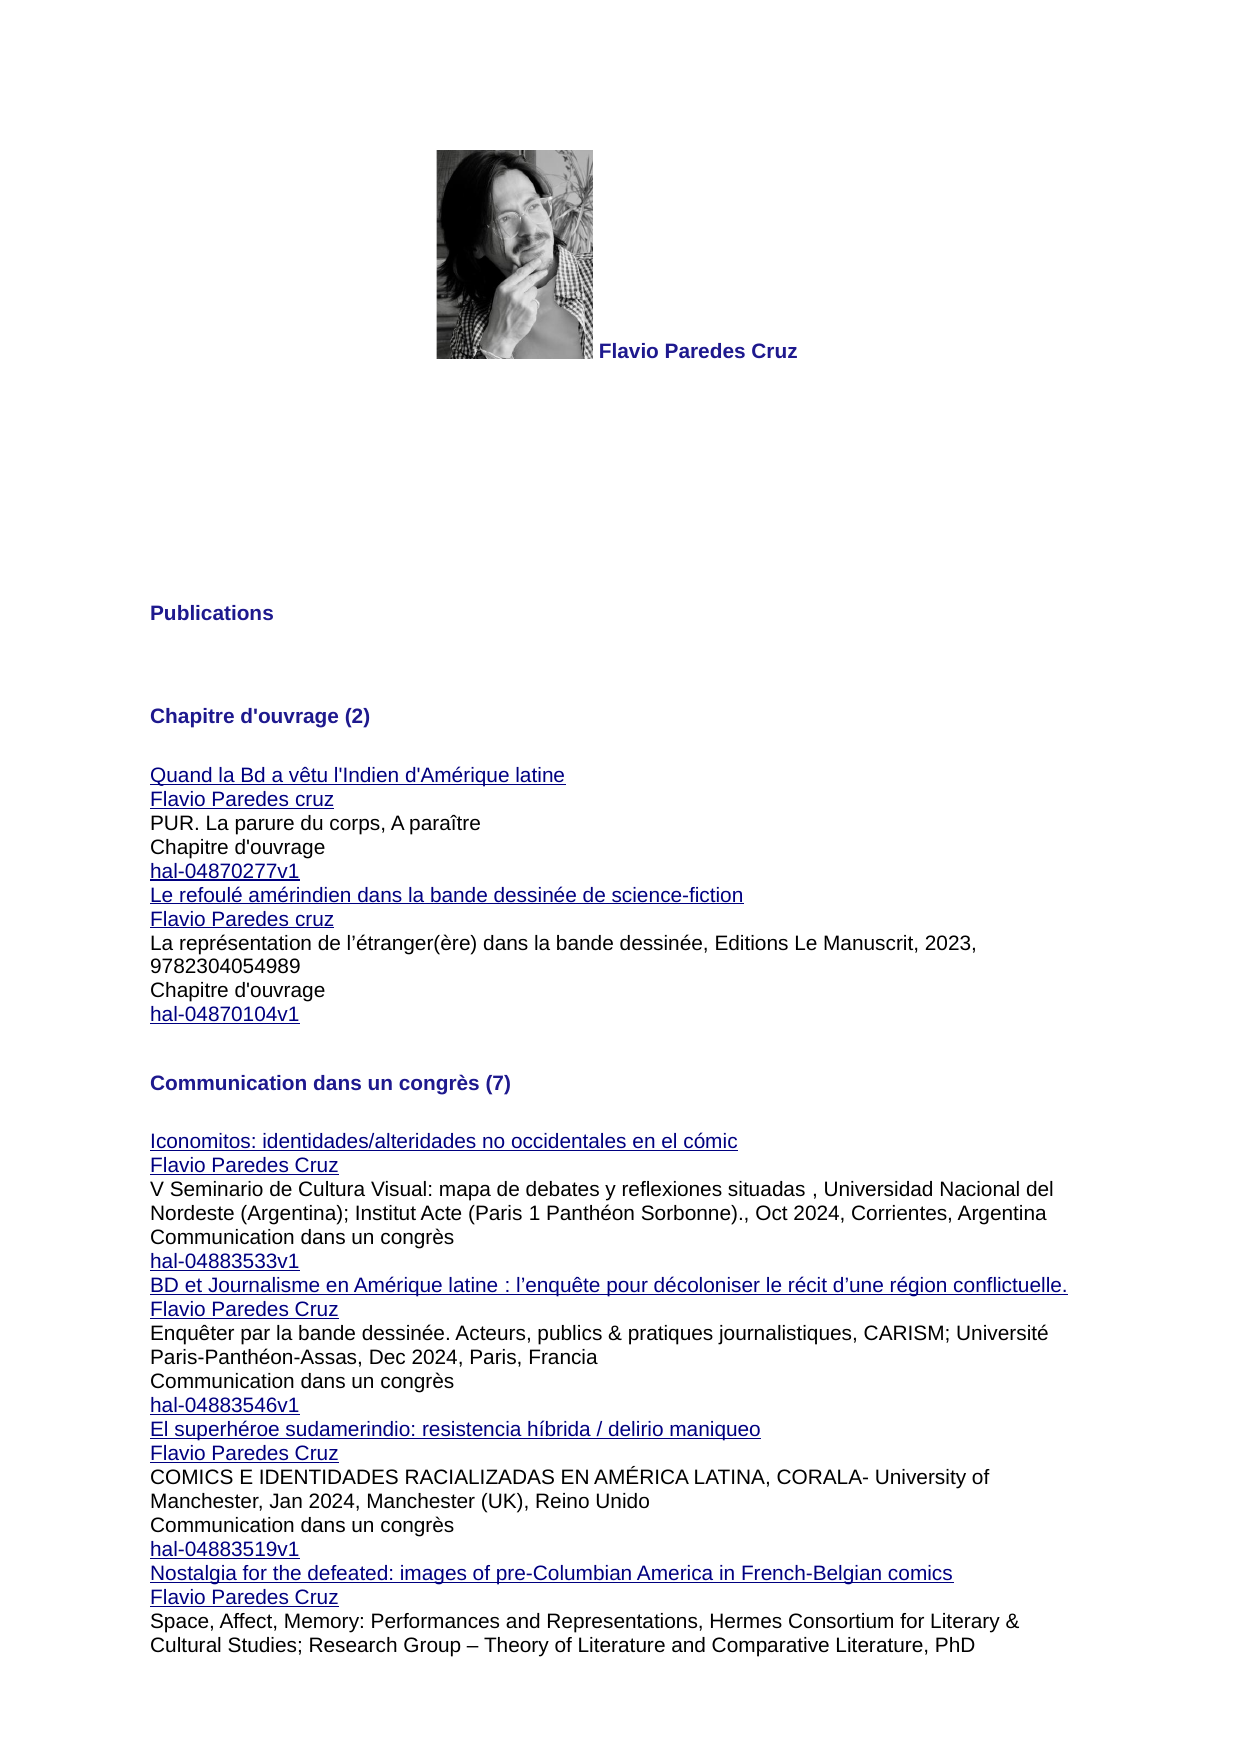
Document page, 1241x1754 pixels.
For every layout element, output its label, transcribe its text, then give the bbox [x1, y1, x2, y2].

picture [436, 150, 593, 359]
subtitle Publications [150, 601, 1090, 625]
table_header Quand la Bd a vêtu l'Indien d'Amérique latine Flavio Paredes cruz PUR. La parure du corps, A paraître Chapitre d'ouvrage hal-04870277v1 [150, 763, 1090, 882]
table_cell Nostalgia for the defeated: images of pre‐Columbian America in French‐Belgian comics Flavio Paredes Cruz Space, Affect, Memory: Performances and Representations, Hermes Consortium for Literary & Cultural Studies; Research Group – Theory of Literature and Comparative Literature, PhD [150, 1561, 1090, 1656]
table_cell El superhéroe sudamerindio: resistencia híbrida / delirio maniqueo Flavio Paredes Cruz COMICS E IDENTIDADES RACIALIZADAS EN AMÉRICA LATINA, CORALA- University of Manchester, Jan 2024, Manchester (UK), Reino Unido Communication dans un congrès hal-04883519v1 [150, 1417, 1090, 1561]
subtitle Communication dans un congrès (7) [150, 1071, 1090, 1095]
subtitle Flavio Paredes Cruz [150, 150, 1090, 363]
table_cell BD et Journalisme en Amérique latine : l’enquête pour décoloniser le récit d’une région conflictuelle. Flavio Paredes Cruz Enquêter par la bande dessinée. Acteurs, publics & pratiques journalistiques, CARISM; Université Paris-Panthéon-Assas, Dec 2024, Paris, Francia Communication dans un congrès hal-04883546v1 [150, 1273, 1090, 1417]
subtitle Chapitre d'ouvrage (2) [150, 704, 1090, 728]
table_header Iconomitos: identidades/alteridades no occidentales en el cómic Flavio Paredes Cruz V Seminario de Cultura Visual: mapa de debates y reflexiones situadas , Universidad Nacional del Nordeste (Argentina); Institut Acte (Paris 1 Panthéon Sorbonne)., Oct 2024, Corrientes, Argentina Communication dans un congrès hal-04883533v1 [150, 1129, 1090, 1273]
table_cell Le refoulé amérindien dans la bande dessinée de science-fiction Flavio Paredes cruz La représentation de l’étranger(ère) dans la bande dessinée, Editions Le Manuscrit, 2023, 9782304054989 Chapitre d'ouvrage hal-04870104v1 [150, 883, 1090, 1026]
